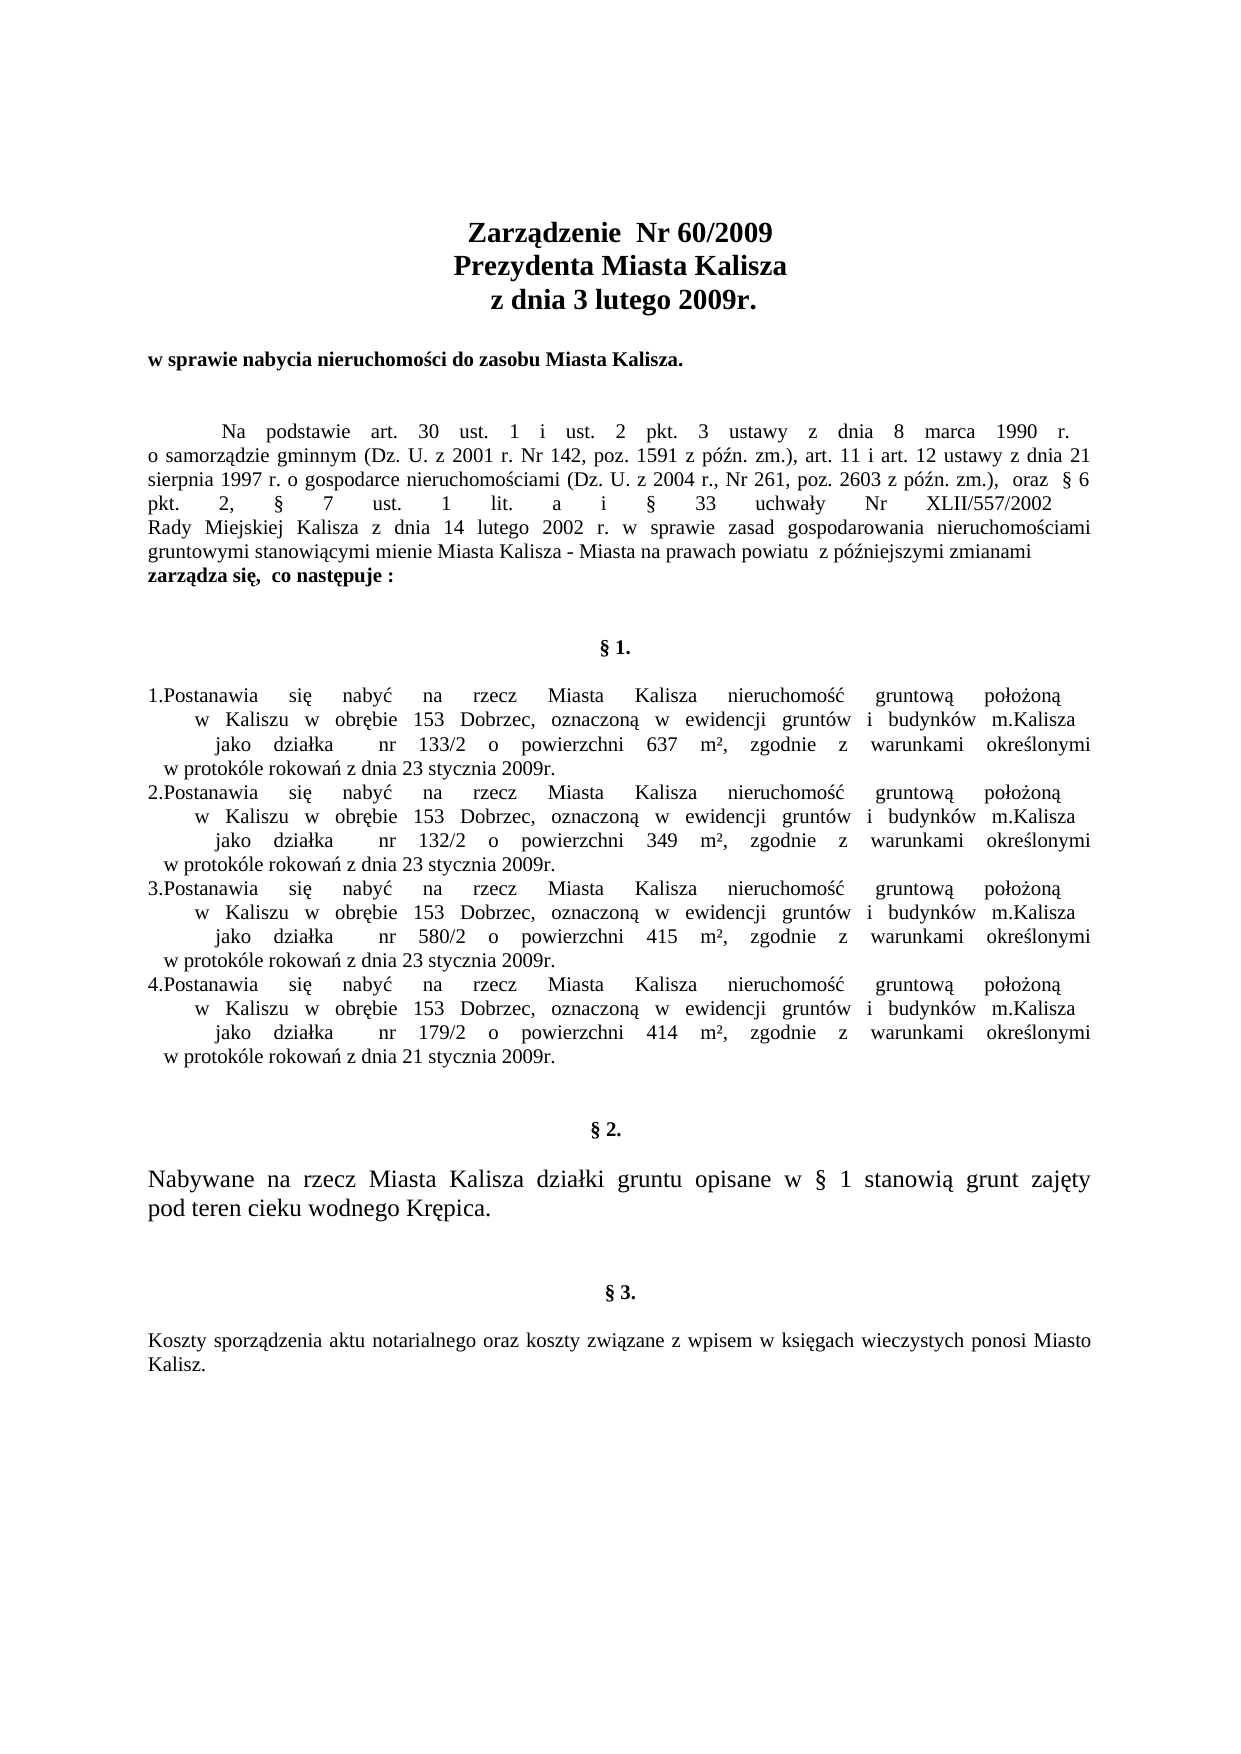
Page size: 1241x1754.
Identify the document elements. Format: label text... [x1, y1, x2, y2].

text Zarządzenie Nr 60/2009 [148, 215, 1092, 248]
text § 2. [516, 1116, 1092, 1141]
text § 1. [148, 635, 1092, 659]
text 3.Postanawia się nabyć na rzecz Miasta Kalisza nieruchomość gruntową położoną w Kaliszu w obrębie 153 Dobrzec, oznaczoną w ewidencji gruntów i budynków m.Kalisza jako działka nr 580/2 o powierzchni 415 m², zgodnie z warunkami określonymi w protokóle rokowań z dnia 23 stycznia 2009r. [148, 876, 1092, 972]
text 1.Postanawia się nabyć na rzecz Miasta Kalisza nieruchomość gruntową położoną w Kaliszu w obrębie 153 Dobrzec, oznaczoną w ewidencji gruntów i budynków m.Kalisza jako działka nr 133/2 o powierzchni 637 m², zgodnie z warunkami określonymi w protokóle rokowań z dnia 23 stycznia 2009r. [148, 683, 1092, 779]
text 4.Postanawia się nabyć na rzecz Miasta Kalisza nieruchomość gruntową położoną w Kaliszu w obrębie 153 Dobrzec, oznaczoną w ewidencji gruntów i budynków m.Kalisza jako działka nr 179/2 o powierzchni 414 m², zgodnie z warunkami określonymi w protokóle rokowań z dnia 21 stycznia 2009r. [148, 972, 1092, 1068]
text Nabywane na rzecz Miasta Kalisza działki gruntu opisane w § 1 stanowią grunt zajęty pod teren cieku wodnego Krępica. [148, 1164, 1092, 1222]
text w sprawie nabycia nieruchomości do zasobu Miasta Kalisza. [148, 346, 1092, 371]
text Na podstawie art. 30 ust. 1 i ust. 2 pkt. 3 ustawy z dnia 8 marca 1990 r. o samorządzie gminnym (Dz. U. z 2001 r. Nr 142, poz. 1591 z późn. zm.), art. 11 i art. 12 ustawy z dnia 21 sierpnia 1997 r. o gospodarce nieruchomościami (Dz. U. z 2004 r., Nr 261, poz. 2603 z późn. zm.), oraz § 6 pkt. 2, § 7 ust. 1 lit. a i § 33 uchwały Nr XLII/557/2002 Rady Miejskiej Kalisza z dnia 14 lutego 2002 r. w sprawie zasad gospodarowania nieruchomościami gruntowymi stanowiącymi mienie Miasta Kalisza - Miasta na prawach powiatu z późniejszymi zmianami [148, 419, 1092, 563]
text § 3. [148, 1279, 1092, 1304]
text z dnia 3 lutego 2009r. [148, 282, 1092, 315]
text Prezydenta Miasta Kalisza [148, 248, 1092, 282]
text 2.Postanawia się nabyć na rzecz Miasta Kalisza nieruchomość gruntową położoną w Kaliszu w obrębie 153 Dobrzec, oznaczoną w ewidencji gruntów i budynków m.Kalisza jako działka nr 132/2 o powierzchni 349 m², zgodnie z warunkami określonymi w protokóle rokowań z dnia 23 stycznia 2009r. [148, 779, 1092, 876]
text Koszty sporządzenia aktu notarialnego oraz koszty związane z wpisem w księgach wieczystych ponosi Miasto Kalisz. [148, 1328, 1092, 1376]
text zarządza się, co następuje : [148, 563, 1092, 587]
